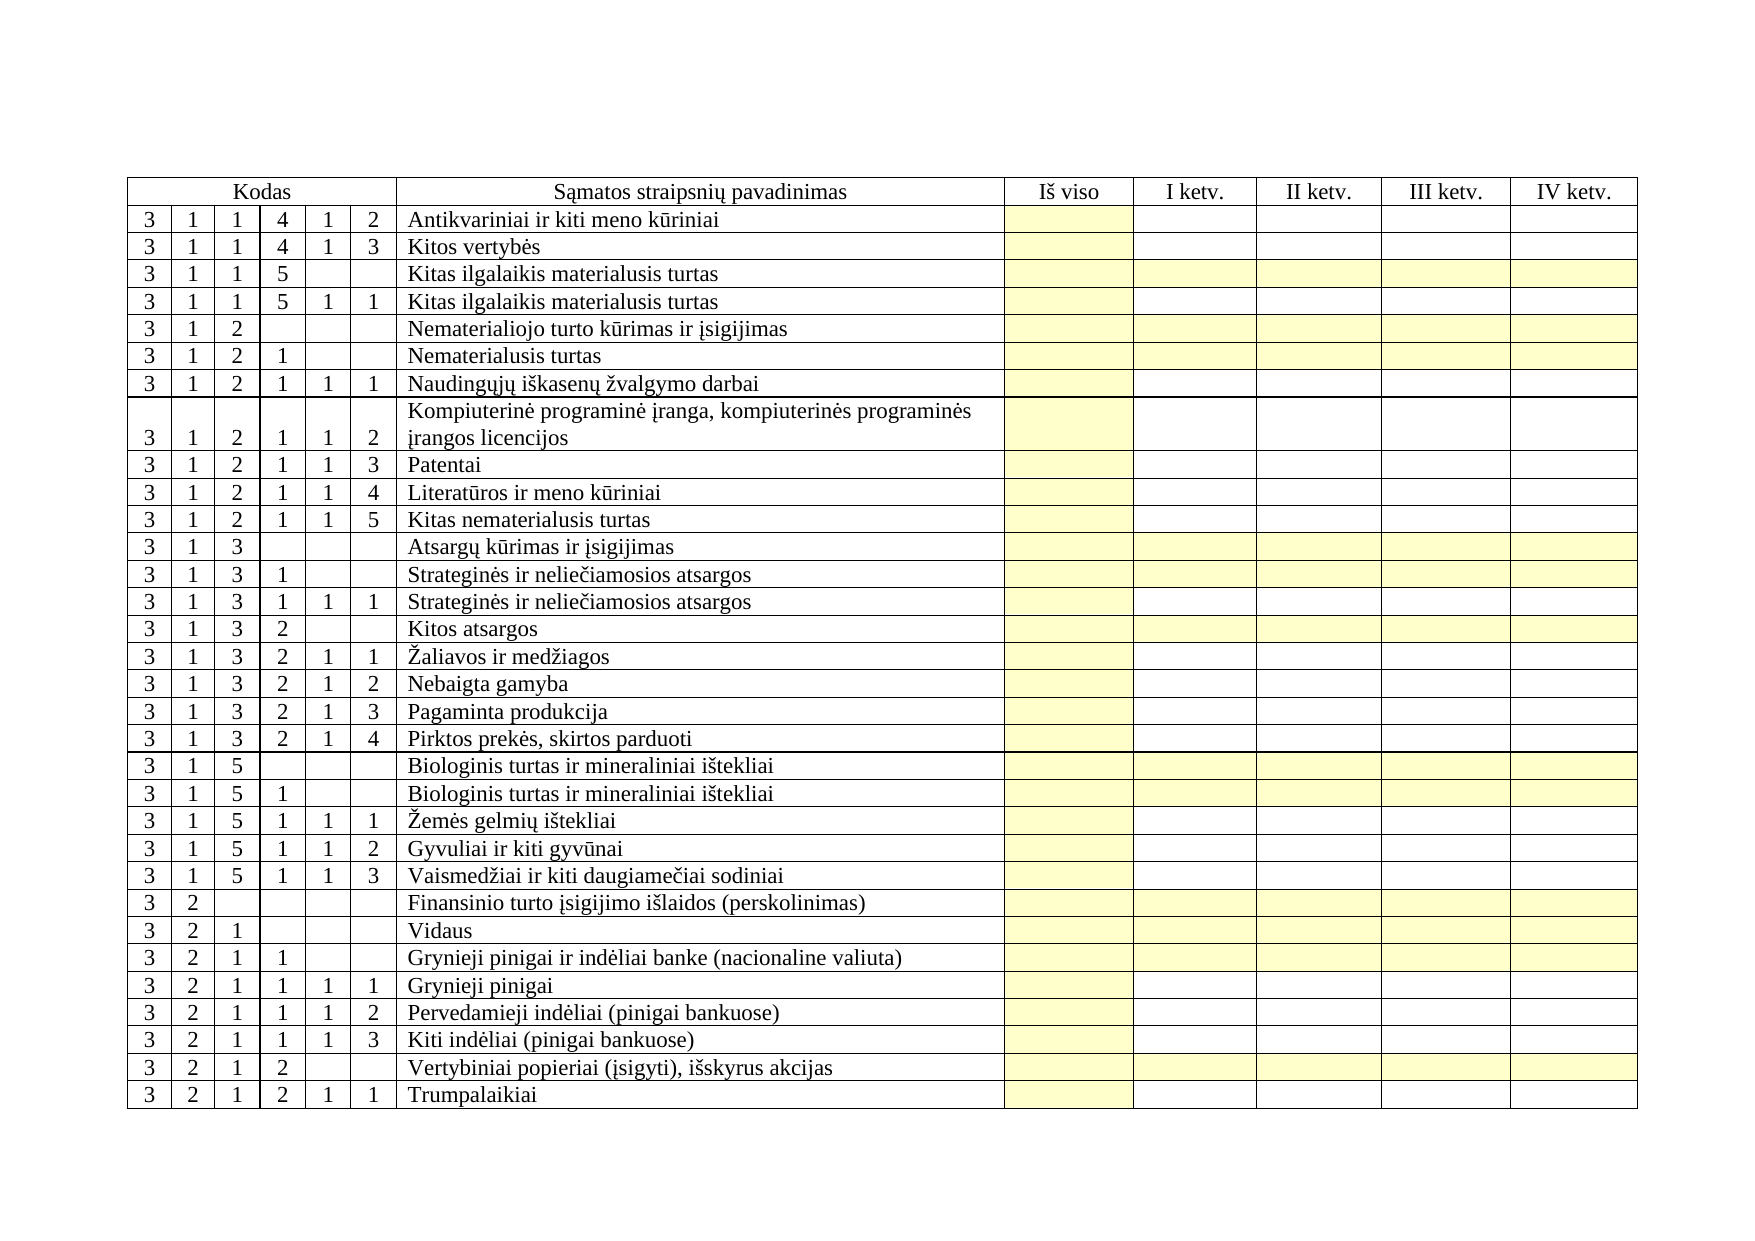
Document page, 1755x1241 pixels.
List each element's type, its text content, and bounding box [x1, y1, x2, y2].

table_cell 3 [128, 370, 171, 396]
table_cell [1257, 206, 1381, 232]
table_cell 1 [306, 206, 350, 232]
table_cell Literatūros ir meno kūriniai [397, 479, 1004, 505]
table_cell [1005, 398, 1133, 450]
table_cell 2 [261, 1054, 305, 1080]
table_cell 3 [128, 588, 171, 614]
table_cell 1 [306, 835, 350, 861]
table_cell [1005, 1054, 1133, 1080]
table_cell 1 [351, 370, 396, 396]
table_cell 1 [172, 260, 214, 287]
table_cell [1257, 233, 1381, 259]
table_cell 2 [172, 1026, 214, 1053]
table_header II ketv. [1257, 178, 1381, 204]
table_cell Antikvariniai ir kiti meno kūriniai [397, 206, 1004, 232]
table_cell [1382, 643, 1510, 669]
table_cell [1257, 944, 1381, 971]
table_cell [351, 616, 396, 642]
table_cell Kitas ilgalaikis materialusis turtas [397, 288, 1004, 314]
table_cell 2 [351, 670, 396, 697]
table_cell [1257, 753, 1381, 779]
table_cell [1511, 533, 1637, 560]
table_cell [351, 315, 396, 342]
table_cell 1 [261, 343, 305, 369]
table_cell [261, 917, 305, 943]
table_cell [1005, 370, 1133, 396]
table_cell [1382, 725, 1510, 751]
table_cell [1511, 643, 1637, 669]
table_cell 1 [306, 643, 350, 669]
table_cell 2 [172, 944, 214, 971]
table_cell [351, 260, 396, 287]
table_cell Pervedamieji indėliai (pinigai bankuose) [397, 999, 1004, 1025]
table_cell [1511, 260, 1637, 287]
table_cell 1 [172, 670, 214, 697]
table_cell 1 [172, 643, 214, 669]
table_cell [261, 753, 305, 779]
table_cell 1 [306, 588, 350, 614]
table_cell [1382, 780, 1510, 806]
table_cell 2 [172, 1054, 214, 1080]
table_cell [1257, 616, 1381, 642]
table_cell Žemės gelmių ištekliai [397, 807, 1004, 834]
table_cell 1 [215, 1026, 259, 1053]
table_cell [306, 753, 350, 779]
table_cell [1257, 288, 1381, 314]
table_cell 1 [261, 561, 305, 587]
table_cell [1382, 233, 1510, 259]
table_cell [261, 533, 305, 560]
table_cell [1382, 533, 1510, 560]
table_cell 2 [351, 398, 396, 450]
table_cell 1 [172, 315, 214, 342]
table_cell 3 [128, 753, 171, 779]
table_cell 1 [172, 479, 214, 505]
table_cell 1 [172, 616, 214, 642]
table_cell [306, 315, 350, 342]
table_cell 3 [128, 972, 171, 998]
table_cell [1134, 451, 1256, 477]
table_cell 4 [351, 725, 396, 751]
table_cell [1257, 315, 1381, 342]
table_cell [1257, 398, 1381, 450]
table_cell 1 [215, 1054, 259, 1080]
table_cell 1 [306, 1026, 350, 1053]
table_cell [1005, 451, 1133, 477]
table_cell 1 [261, 972, 305, 998]
table_cell 3 [351, 698, 396, 724]
table_cell [351, 561, 396, 587]
table_cell 1 [306, 506, 350, 532]
table_cell [1257, 698, 1381, 724]
table_cell [1382, 588, 1510, 614]
table_cell [1382, 260, 1510, 287]
table_cell 2 [351, 999, 396, 1025]
table_cell 1 [172, 206, 214, 232]
table_cell Patentai [397, 451, 1004, 477]
table_cell [1005, 917, 1133, 943]
table_cell 3 [128, 1026, 171, 1053]
table_cell 3 [128, 917, 171, 943]
table_cell [1511, 370, 1637, 396]
table_cell [1511, 506, 1637, 532]
table_cell 3 [128, 561, 171, 587]
table_cell [306, 1054, 350, 1080]
table_cell [1257, 1054, 1381, 1080]
table_cell 1 [261, 479, 305, 505]
table_cell 1 [172, 343, 214, 369]
table_cell [1134, 862, 1256, 888]
table_cell [1134, 1026, 1256, 1053]
table_cell 3 [351, 451, 396, 477]
table_cell [1382, 1081, 1510, 1108]
table_cell [306, 917, 350, 943]
table_cell 3 [215, 670, 259, 697]
table_cell [261, 890, 305, 916]
table_cell [1134, 370, 1256, 396]
table_cell 3 [128, 643, 171, 669]
table_cell 1 [306, 972, 350, 998]
table_cell [1382, 753, 1510, 779]
table_header IV ketv. [1511, 178, 1637, 204]
table_cell [1511, 479, 1637, 505]
table_cell Strateginės ir neliečiamosios atsargos [397, 561, 1004, 587]
table_cell [1257, 835, 1381, 861]
table_cell [1382, 917, 1510, 943]
table_cell 1 [172, 288, 214, 314]
table_cell 3 [215, 616, 259, 642]
table_cell [1511, 288, 1637, 314]
table_cell 4 [261, 206, 305, 232]
table_cell [1134, 1081, 1256, 1108]
table_cell [1511, 807, 1637, 834]
table_cell 3 [351, 1026, 396, 1053]
table_cell Vaismedžiai ir kiti daugiamečiai sodiniai [397, 862, 1004, 888]
table_cell [215, 890, 259, 916]
table_cell [1134, 506, 1256, 532]
table_cell 1 [306, 288, 350, 314]
table_cell [1134, 206, 1256, 232]
table_cell [1511, 944, 1637, 971]
table_cell 2 [215, 479, 259, 505]
table_cell [1257, 780, 1381, 806]
table_cell [1257, 999, 1381, 1025]
table_cell [1257, 343, 1381, 369]
table_cell [1257, 643, 1381, 669]
table_cell [1257, 670, 1381, 697]
table_cell Kitos atsargos [397, 616, 1004, 642]
table_cell [1005, 315, 1133, 342]
table_cell [1257, 451, 1381, 477]
table_cell [1382, 890, 1510, 916]
table_cell [306, 343, 350, 369]
table_cell Nematerialusis turtas [397, 343, 1004, 369]
table_cell [1257, 561, 1381, 587]
table_cell [1134, 890, 1256, 916]
table_cell [1005, 972, 1133, 998]
table_cell 1 [306, 451, 350, 477]
table_cell 3 [215, 533, 259, 560]
table_cell 1 [215, 260, 259, 287]
table_cell [1511, 1026, 1637, 1053]
table_cell [1382, 398, 1510, 450]
table_cell Gyvuliai ir kiti gyvūnai [397, 835, 1004, 861]
table_cell [1511, 588, 1637, 614]
table_header Kodas [128, 178, 396, 204]
table_cell [1511, 890, 1637, 916]
table_cell 3 [128, 835, 171, 861]
table_cell [1005, 561, 1133, 587]
table_cell Vertybiniai popieriai (įsigyti), išskyrus akcijas [397, 1054, 1004, 1080]
table_cell [1257, 533, 1381, 560]
table_cell 5 [261, 260, 305, 287]
table_cell 3 [128, 343, 171, 369]
table_cell [1382, 999, 1510, 1025]
table_cell [1005, 1081, 1133, 1108]
table_cell 1 [172, 561, 214, 587]
table_cell 1 [172, 753, 214, 779]
table_cell [1134, 233, 1256, 259]
table_cell Strateginės ir neliečiamosios atsargos [397, 588, 1004, 614]
table_cell [1005, 588, 1133, 614]
table_cell [1005, 725, 1133, 751]
table_cell 3 [128, 725, 171, 751]
table_cell [1005, 533, 1133, 560]
table_cell [1257, 917, 1381, 943]
table_cell [1257, 370, 1381, 396]
table_cell Grynieji pinigai [397, 972, 1004, 998]
table_cell [1005, 999, 1133, 1025]
table_cell [1382, 616, 1510, 642]
table_cell 3 [215, 588, 259, 614]
table_cell Trumpalaikiai [397, 1081, 1004, 1108]
table_cell [1005, 479, 1133, 505]
table_cell 2 [215, 370, 259, 396]
table_cell 3 [128, 233, 171, 259]
table_cell [1511, 862, 1637, 888]
table_cell 1 [306, 398, 350, 450]
table_cell 1 [172, 698, 214, 724]
table_cell 3 [128, 670, 171, 697]
table_cell 2 [261, 670, 305, 697]
table_cell [1134, 972, 1256, 998]
table_cell [1511, 561, 1637, 587]
table_cell [1005, 780, 1133, 806]
table_cell [1005, 753, 1133, 779]
table_cell 1 [351, 588, 396, 614]
table_cell [1257, 1026, 1381, 1053]
table_cell 1 [215, 233, 259, 259]
table_cell [306, 780, 350, 806]
table_cell [1382, 343, 1510, 369]
table_cell 1 [215, 1081, 259, 1108]
table_cell [351, 780, 396, 806]
table_cell 3 [128, 451, 171, 477]
table_cell [306, 890, 350, 916]
table_cell Naudingųjų iškasenų žvalgymo darbai [397, 370, 1004, 396]
table_cell [1257, 260, 1381, 287]
table_cell 1 [172, 807, 214, 834]
table_cell [351, 917, 396, 943]
table_cell 2 [261, 1081, 305, 1108]
table_cell [1382, 698, 1510, 724]
table_cell 1 [306, 370, 350, 396]
table_cell 3 [128, 315, 171, 342]
table_cell [351, 1054, 396, 1080]
table_cell 1 [215, 288, 259, 314]
table_cell 1 [351, 643, 396, 669]
table_cell [1134, 315, 1256, 342]
table_cell 3 [215, 725, 259, 751]
table_cell 3 [128, 260, 171, 287]
table_cell [1257, 725, 1381, 751]
table_cell [351, 890, 396, 916]
table_cell Kompiuterinė programinė įranga, kompiuterinės programinės įrangos licencijos [397, 398, 1004, 450]
table_cell [1382, 944, 1510, 971]
table_cell 3 [128, 479, 171, 505]
table_cell 3 [351, 233, 396, 259]
table_cell 2 [261, 616, 305, 642]
table_cell [1005, 862, 1133, 888]
table_cell [1511, 1081, 1637, 1108]
table_cell [1257, 890, 1381, 916]
table_cell [306, 260, 350, 287]
table_cell [1511, 698, 1637, 724]
table_cell [1257, 972, 1381, 998]
table_cell 1 [306, 479, 350, 505]
table_cell 5 [215, 780, 259, 806]
table_cell [1005, 698, 1133, 724]
table_cell [1511, 451, 1637, 477]
table_cell 1 [351, 288, 396, 314]
table_cell 1 [261, 807, 305, 834]
table_header I ketv. [1134, 178, 1256, 204]
table_cell 1 [261, 588, 305, 614]
table_header Iš viso [1005, 178, 1133, 204]
table_cell [1382, 451, 1510, 477]
table_cell [1257, 862, 1381, 888]
table_cell 1 [172, 506, 214, 532]
table_cell 2 [261, 643, 305, 669]
table_cell 2 [215, 315, 259, 342]
table_cell [1134, 616, 1256, 642]
table_cell 1 [351, 972, 396, 998]
table_cell [1257, 807, 1381, 834]
table_cell [1257, 506, 1381, 532]
table_cell [1134, 753, 1256, 779]
table_cell [1005, 260, 1133, 287]
table_cell Biologinis turtas ir mineraliniai ištekliai [397, 780, 1004, 806]
table_cell [1511, 343, 1637, 369]
table_cell 1 [351, 807, 396, 834]
table_cell [1382, 835, 1510, 861]
table_cell 5 [215, 862, 259, 888]
table_cell 5 [215, 807, 259, 834]
table_cell 1 [172, 862, 214, 888]
table_cell [1134, 725, 1256, 751]
table_cell 2 [172, 999, 214, 1025]
table_cell 1 [306, 862, 350, 888]
table_cell 1 [215, 917, 259, 943]
table_cell [1005, 807, 1133, 834]
table_cell [1005, 506, 1133, 532]
table_cell 2 [261, 698, 305, 724]
table_cell [306, 616, 350, 642]
table_cell 1 [306, 999, 350, 1025]
table_cell [1005, 643, 1133, 669]
table_header Sąmatos straipsnių pavadinimas [397, 178, 1004, 204]
table_cell 2 [215, 506, 259, 532]
table_cell [1134, 643, 1256, 669]
table_cell [1382, 862, 1510, 888]
table_cell [1511, 780, 1637, 806]
table_cell 1 [172, 533, 214, 560]
table_cell [1511, 616, 1637, 642]
table_cell [1511, 233, 1637, 259]
table_cell Nematerialiojo turto kūrimas ir įsigijimas [397, 315, 1004, 342]
table_cell [1005, 890, 1133, 916]
table_cell 3 [128, 944, 171, 971]
table_cell [1257, 1081, 1381, 1108]
table_cell [1005, 670, 1133, 697]
table_cell 2 [215, 343, 259, 369]
table_cell Vidaus [397, 917, 1004, 943]
table_cell [1134, 343, 1256, 369]
table_cell 2 [215, 398, 259, 450]
table_cell 3 [128, 398, 171, 450]
table_cell 1 [172, 725, 214, 751]
table_cell [306, 944, 350, 971]
table_cell [261, 315, 305, 342]
table_cell [1005, 944, 1133, 971]
table_cell 2 [351, 206, 396, 232]
table_cell [1005, 343, 1133, 369]
table_cell [1005, 1026, 1133, 1053]
table_cell Finansinio turto įsigijimo išlaidos (perskolinimas) [397, 890, 1004, 916]
table_cell 4 [261, 233, 305, 259]
table_cell 5 [351, 506, 396, 532]
table_cell 1 [261, 780, 305, 806]
table_cell [1005, 206, 1133, 232]
table_cell 3 [128, 780, 171, 806]
table_cell Kitos vertybės [397, 233, 1004, 259]
table_cell 3 [128, 206, 171, 232]
table_cell Nebaigta gamyba [397, 670, 1004, 697]
table_cell 3 [128, 807, 171, 834]
table_cell 3 [128, 1054, 171, 1080]
table_cell Žaliavos ir medžiagos [397, 643, 1004, 669]
table_cell 3 [215, 561, 259, 587]
table_cell [1005, 616, 1133, 642]
table_cell [1134, 398, 1256, 450]
table_cell 2 [172, 1081, 214, 1108]
table_cell [351, 343, 396, 369]
table_cell Kitas ilgalaikis materialusis turtas [397, 260, 1004, 287]
table_cell [1134, 944, 1256, 971]
table_cell [1511, 972, 1637, 998]
table_cell Kitas nematerialusis turtas [397, 506, 1004, 532]
table_cell [1382, 506, 1510, 532]
table_cell [1382, 288, 1510, 314]
table_cell 3 [128, 999, 171, 1025]
table_cell [1382, 561, 1510, 587]
table_cell 1 [261, 451, 305, 477]
table_cell [1134, 288, 1256, 314]
table_cell 1 [306, 670, 350, 697]
table_cell [1382, 807, 1510, 834]
table_cell [351, 944, 396, 971]
table_cell [1511, 670, 1637, 697]
table_cell 3 [128, 616, 171, 642]
table_cell [1134, 533, 1256, 560]
table_cell 1 [172, 370, 214, 396]
table_cell [1382, 206, 1510, 232]
table_cell 1 [351, 1081, 396, 1108]
table_cell 1 [172, 780, 214, 806]
table_cell [1134, 561, 1256, 587]
table_cell [1134, 670, 1256, 697]
table_cell 1 [261, 999, 305, 1025]
table_cell 1 [172, 233, 214, 259]
table_cell 1 [261, 398, 305, 450]
table_cell 1 [306, 725, 350, 751]
table_cell Biologinis turtas ir mineraliniai ištekliai [397, 753, 1004, 779]
table_cell 1 [172, 588, 214, 614]
table_cell 1 [306, 233, 350, 259]
table_cell 2 [215, 451, 259, 477]
table_cell 4 [351, 479, 396, 505]
table_header III ketv. [1382, 178, 1510, 204]
table_cell [1382, 972, 1510, 998]
table_cell 1 [215, 999, 259, 1025]
table_cell 1 [261, 835, 305, 861]
table_cell [1382, 315, 1510, 342]
table_cell [1382, 1026, 1510, 1053]
table_cell [1511, 206, 1637, 232]
table_cell 3 [128, 698, 171, 724]
table_cell 1 [172, 835, 214, 861]
table_cell 2 [351, 835, 396, 861]
table_cell [1005, 835, 1133, 861]
table_cell 1 [172, 451, 214, 477]
table_cell 1 [306, 1081, 350, 1108]
table_cell [351, 533, 396, 560]
table_cell [1134, 917, 1256, 943]
table_cell Grynieji pinigai ir indėliai banke (nacionaline valiuta) [397, 944, 1004, 971]
table_cell 1 [261, 506, 305, 532]
table_cell [1134, 479, 1256, 505]
table_cell 3 [128, 288, 171, 314]
table_cell [306, 561, 350, 587]
table_cell 1 [261, 1026, 305, 1053]
table_cell 1 [261, 370, 305, 396]
table_cell 2 [172, 890, 214, 916]
table_cell 3 [128, 533, 171, 560]
table_cell [1511, 725, 1637, 751]
table_cell 1 [172, 398, 214, 450]
table_cell 2 [261, 725, 305, 751]
table_cell 5 [261, 288, 305, 314]
table_cell 3 [215, 698, 259, 724]
table_cell [1134, 1054, 1256, 1080]
table_cell [1257, 479, 1381, 505]
table_cell [1511, 835, 1637, 861]
table_cell 2 [172, 972, 214, 998]
table_cell [1511, 398, 1637, 450]
table_cell [306, 533, 350, 560]
table_cell 3 [351, 862, 396, 888]
table_cell [1257, 588, 1381, 614]
table_cell 5 [215, 753, 259, 779]
table_cell 1 [306, 698, 350, 724]
table_cell [1134, 260, 1256, 287]
table_cell 1 [261, 944, 305, 971]
table_cell [1382, 479, 1510, 505]
table_cell [1511, 999, 1637, 1025]
table_cell [1382, 1054, 1510, 1080]
table_cell 2 [172, 917, 214, 943]
table_cell [1134, 999, 1256, 1025]
table_cell 1 [215, 944, 259, 971]
table_cell 1 [306, 807, 350, 834]
table_cell 5 [215, 835, 259, 861]
table_cell [1511, 753, 1637, 779]
table_cell 3 [128, 506, 171, 532]
table_cell 3 [128, 1081, 171, 1108]
table_cell 1 [261, 862, 305, 888]
table_cell [1005, 233, 1133, 259]
table_cell 3 [128, 862, 171, 888]
table_cell [1511, 1054, 1637, 1080]
table_cell [1134, 698, 1256, 724]
table_cell [1382, 370, 1510, 396]
table_cell Pagaminta produkcija [397, 698, 1004, 724]
table_cell [1134, 588, 1256, 614]
table_cell Pirktos prekės, skirtos parduoti [397, 725, 1004, 751]
table_cell Kiti indėliai (pinigai bankuose) [397, 1026, 1004, 1053]
table_cell [1511, 315, 1637, 342]
table_cell 1 [215, 206, 259, 232]
table_cell Atsargų kūrimas ir įsigijimas [397, 533, 1004, 560]
table_cell [1134, 835, 1256, 861]
table_cell 3 [128, 890, 171, 916]
table_cell [1382, 670, 1510, 697]
table_cell [1511, 917, 1637, 943]
table_cell [1134, 807, 1256, 834]
table_cell 3 [215, 643, 259, 669]
table_cell [1005, 288, 1133, 314]
table_cell [351, 753, 396, 779]
table_cell 1 [215, 972, 259, 998]
table_cell [1134, 780, 1256, 806]
